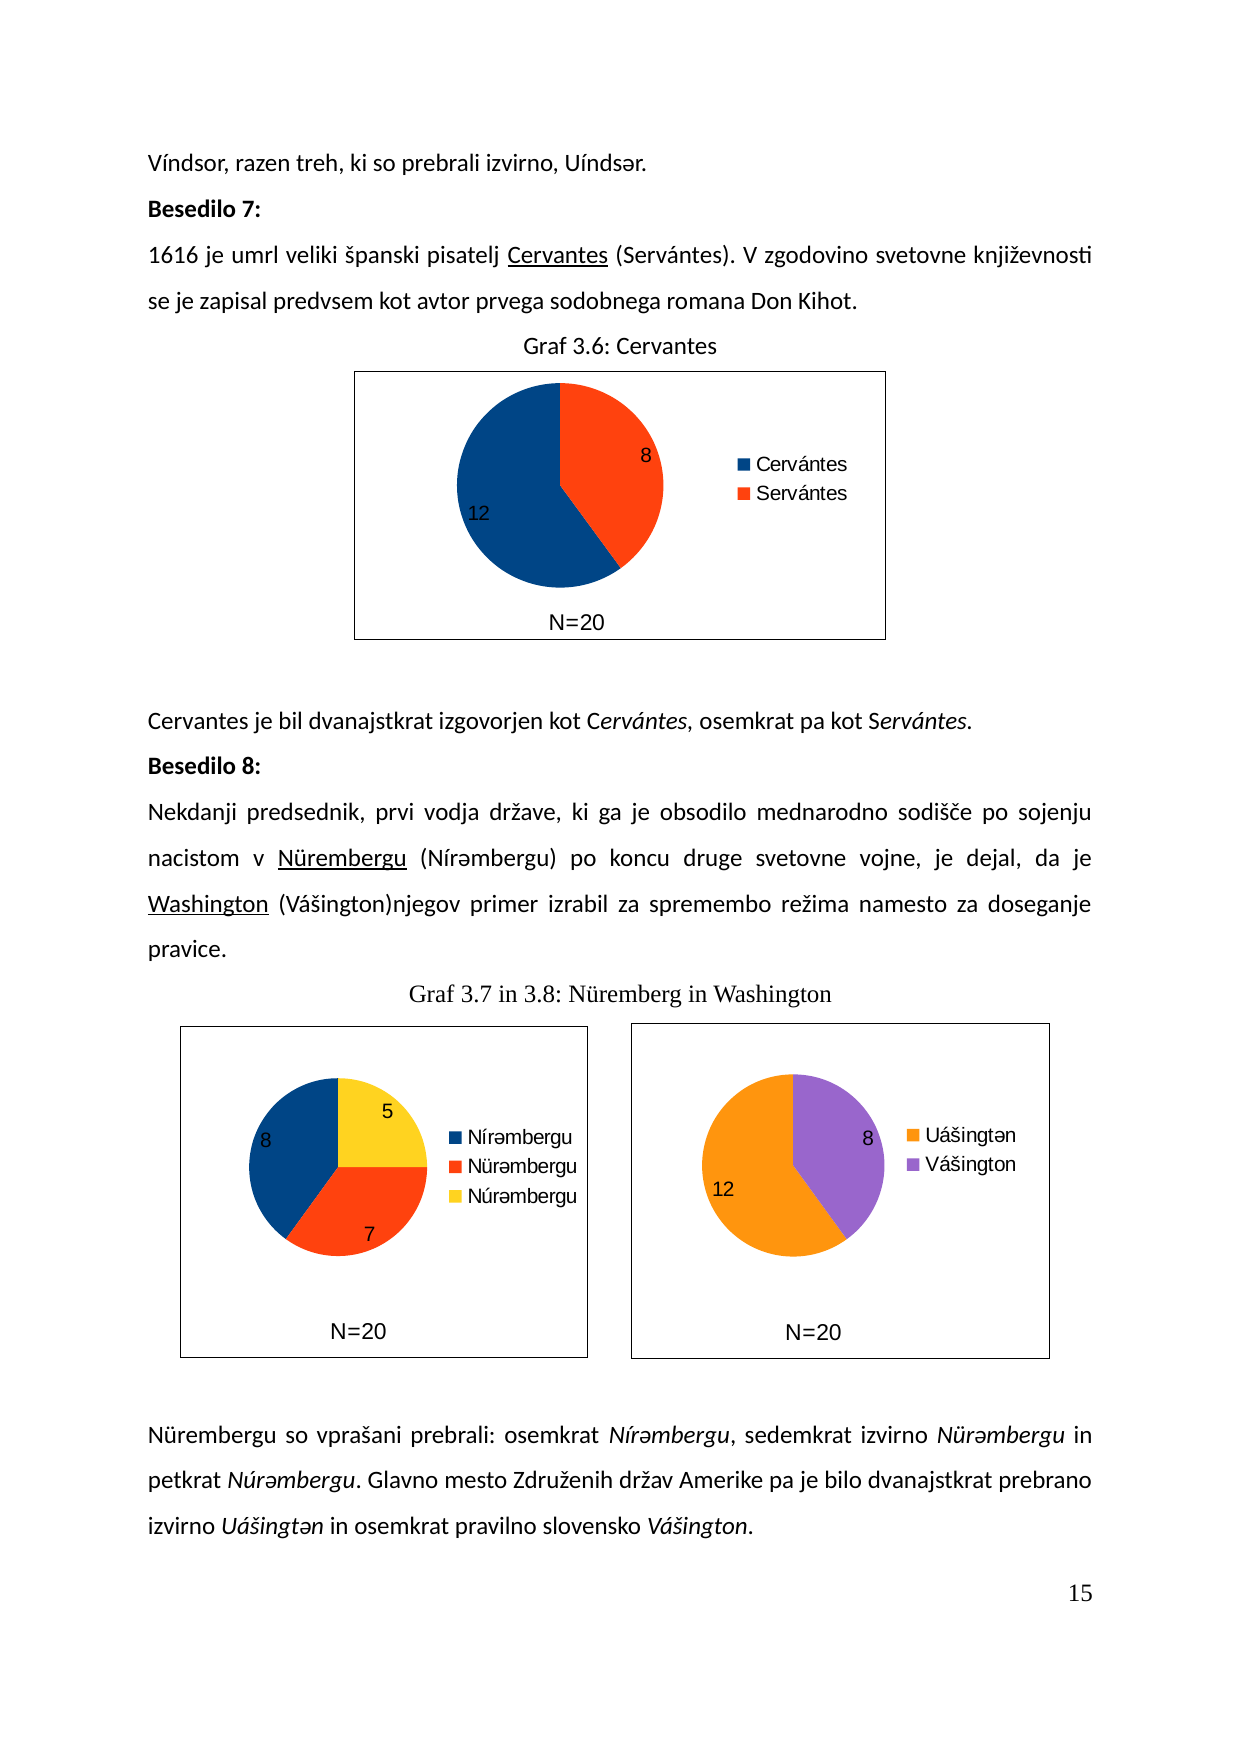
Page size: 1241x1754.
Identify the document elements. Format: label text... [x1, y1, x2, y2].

text 1616 je umrl veliki španski pisatelj Cervantes (Servántes). V zgodovino svetovne književnosti se je zapisal predvsem kot avtor prvega sodobnega romana Don Kihot. [148, 239, 1093, 315]
text Graf 3.6: Cervantes [148, 331, 1093, 361]
text Besedilo 8: [148, 751, 1093, 781]
text Cervantes je bil dvanajstkrat izgovorjen kot Cervántes, osemkrat pa kot Servántes. [148, 705, 1093, 735]
text Graf 3.7 in 3.8: Nüremberg in Washington [148, 979, 1093, 1008]
text Nürembergu so vprašani prebrali: osemkrat Nírəmbergu, sedemkrat izvirno Nürəmbergu in petkrat Núrəmbergu. Glavno mesto Združenih držav Amerike pa je bilo dvanajstkrat prebrano izvirno Uášingtən in osemkrat pravilno slovensko Vášington. [148, 1419, 1093, 1541]
text Víndsor, razen treh, ki so prebrali izvirno, Uíndsər. [148, 148, 1093, 178]
text Besedilo 7: [148, 193, 1093, 224]
text Nekdanji predsednik, prvi vodja države, ki ga je obsodilo mednarodno sodišče po sojenju nacistom v Nürembergu (Nírəmbergu) po koncu druge svetovne vojne, je dejal, da je Washington (Vášington)njegov primer izrabil za spremembo režima namesto za doseganje pravice. [148, 796, 1093, 964]
